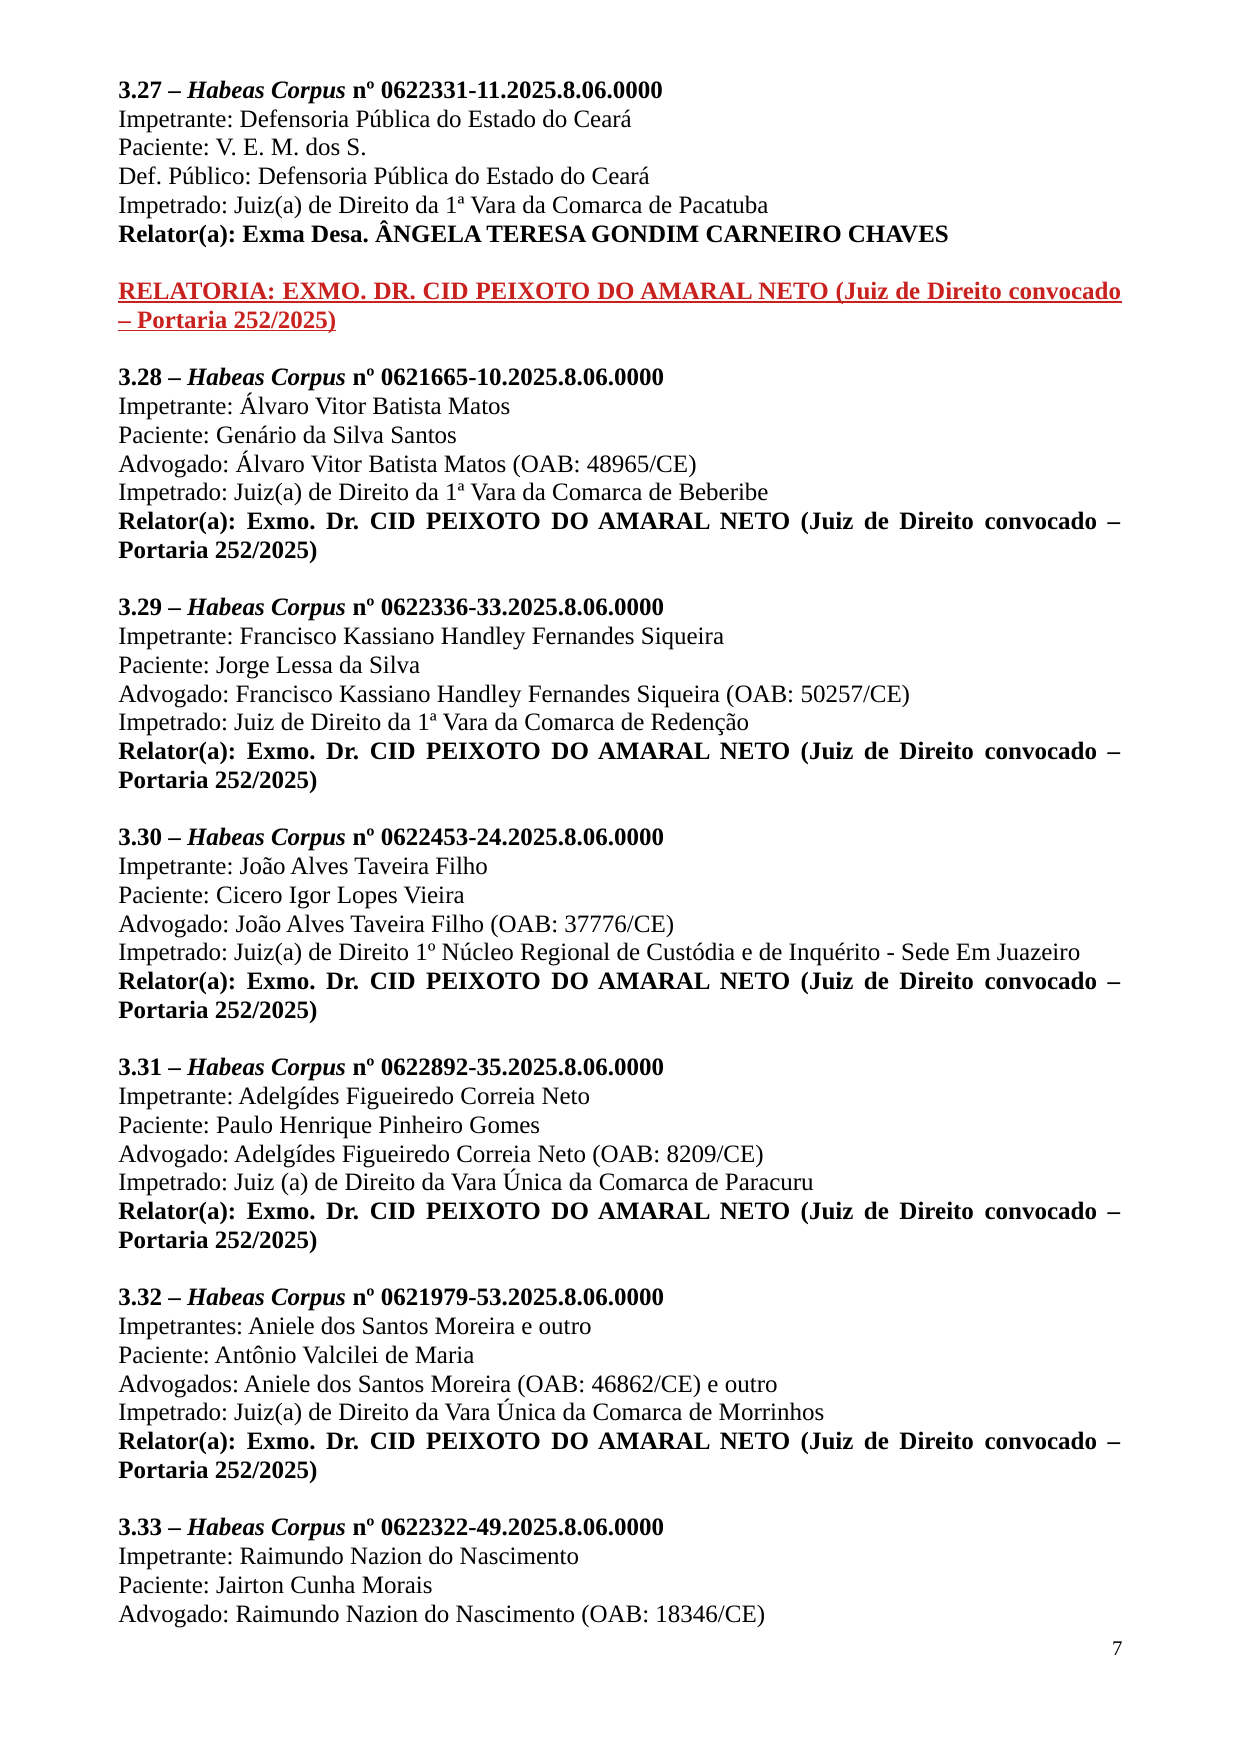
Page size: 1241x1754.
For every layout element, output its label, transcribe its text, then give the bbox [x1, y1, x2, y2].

text 3.29 – Habeas Corpus nº 0622336-33.2025.8.06.0000 [118, 592, 1122, 621]
text Impetrado: Juiz(a) de Direito da 1ª Vara da Comarca de Pacatuba [118, 190, 1122, 219]
text Paciente: Genário da Silva Santos [118, 420, 1122, 449]
text Relator(a): Exma Desa. ÂNGELA TERESA GONDIM CARNEIRO CHAVES [118, 219, 1122, 247]
text 3.30 – Habeas Corpus nº 0622453-24.2025.8.06.0000 [118, 822, 1122, 851]
text Relator(a): Exmo. Dr. CID PEIXOTO DO AMARAL NETO (Juiz de Direito convocado – Portaria 252/2025) [118, 1196, 1122, 1254]
text Impetrado: Juiz(a) de Direito da 1ª Vara da Comarca de Beberibe [118, 477, 1122, 506]
text Impetrado: Juiz(a) de Direito da Vara Única da Comarca de Morrinhos [118, 1397, 1122, 1426]
text Impetrante: Adelgídes Figueiredo Correia Neto [118, 1081, 1122, 1110]
text Impetrantes: Aniele dos Santos Moreira e outro [118, 1311, 1122, 1340]
text RELATORIA: EXMO. DR. CID PEIXOTO DO AMARAL NETO (Juiz de Direito convocado [118, 276, 1122, 301]
text Impetrante: Defensoria Pública do Estado do Ceará [118, 104, 1122, 132]
text Advogados: Aniele dos Santos Moreira (OAB: 46862/CE) e outro [118, 1369, 1122, 1397]
text Impetrante: Francisco Kassiano Handley Fernandes Siqueira [118, 621, 1122, 650]
text Relator(a): Exmo. Dr. CID PEIXOTO DO AMARAL NETO (Juiz de Direito convocado – Portaria 252/2025) [118, 966, 1122, 1024]
text 3.28 – Habeas Corpus nº 0621665-10.2025.8.06.0000 [118, 362, 1122, 391]
text Paciente: Paulo Henrique Pinheiro Gomes [118, 1110, 1122, 1139]
text Paciente: Cicero Igor Lopes Vieira [118, 880, 1122, 909]
text 3.33 – Habeas Corpus nº 0622322-49.2025.8.06.0000 [118, 1512, 1122, 1541]
text Impetrante: João Alves Taveira Filho [118, 851, 1122, 880]
text Impetrante: Álvaro Vitor Batista Matos [118, 391, 1122, 420]
text Def. Público: Defensoria Pública do Estado do Ceará [118, 161, 1122, 190]
text Paciente: Jairton Cunha Morais [118, 1570, 1122, 1599]
text Impetrado: Juiz(a) de Direito 1º Núcleo Regional de Custódia e de Inquérito - Sede Em Juazeiro [118, 937, 1122, 966]
text 3.31 – Habeas Corpus nº 0622892-35.2025.8.06.0000 [118, 1052, 1122, 1081]
text Impetrado: Juiz (a) de Direito da Vara Única da Comarca de Paracuru [118, 1167, 1122, 1196]
text 3.32 – Habeas Corpus nº 0621979-53.2025.8.06.0000 [118, 1282, 1122, 1311]
text – Portaria 252/2025) [118, 303, 1122, 334]
text Advogado: Álvaro Vitor Batista Matos (OAB: 48965/CE) [118, 449, 1122, 477]
text Relator(a): Exmo. Dr. CID PEIXOTO DO AMARAL NETO (Juiz de Direito convocado – Portaria 252/2025) [118, 736, 1122, 794]
text Paciente: Antônio Valcilei de Maria [118, 1340, 1122, 1369]
text Paciente: V. E. M. dos S. [118, 132, 1122, 161]
text 3.27 – Habeas Corpus nº 0622331-11.2025.8.06.0000 [118, 75, 1122, 104]
text Advogado: Adelgídes Figueiredo Correia Neto (OAB: 8209/CE) [118, 1139, 1122, 1167]
text Advogado: João Alves Taveira Filho (OAB: 37776/CE) [118, 909, 1122, 937]
text Paciente: Jorge Lessa da Silva [118, 650, 1122, 679]
text Advogado: Francisco Kassiano Handley Fernandes Siqueira (OAB: 50257/CE) [118, 679, 1122, 707]
text Advogado: Raimundo Nazion do Nascimento (OAB: 18346/CE) [118, 1599, 1122, 1627]
text Relator(a): Exmo. Dr. CID PEIXOTO DO AMARAL NETO (Juiz de Direito convocado – Portaria 252/2025) [118, 506, 1122, 564]
text Impetrante: Raimundo Nazion do Nascimento [118, 1541, 1122, 1570]
text Relator(a): Exmo. Dr. CID PEIXOTO DO AMARAL NETO (Juiz de Direito convocado – Portaria 252/2025) [118, 1426, 1122, 1484]
text Impetrado: Juiz de Direito da 1ª Vara da Comarca de Redenção [118, 707, 1122, 736]
